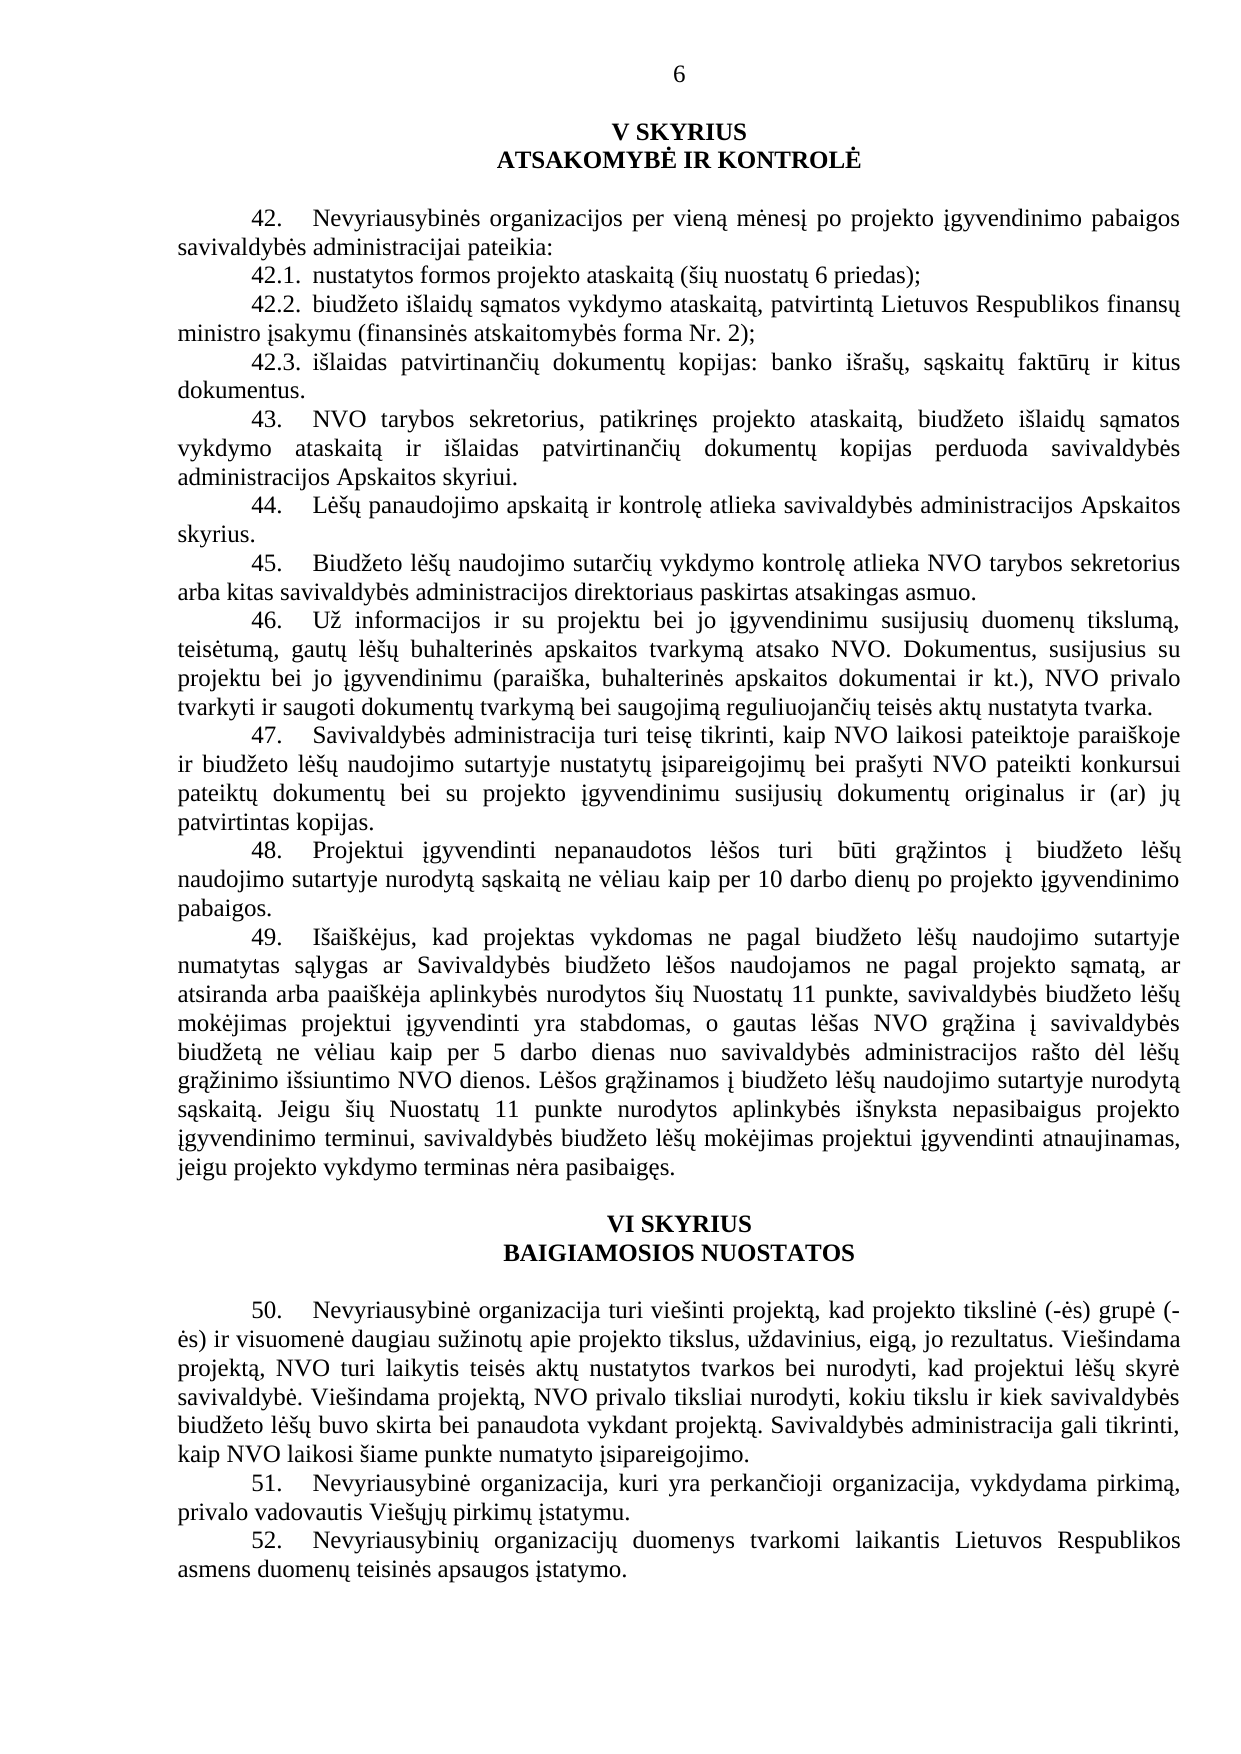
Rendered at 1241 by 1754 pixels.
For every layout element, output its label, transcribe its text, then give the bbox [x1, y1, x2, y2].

text BAIGIAMOSIOS NUOSTATOS [177, 1238, 1181, 1267]
text 45. Biudžeto lėšų naudojimo sutarčių vykdymo kontrolę atlieka NVO tarybos sekretorius arba kitas savivaldybės administracijos direktoriaus paskirtas atsakingas asmuo. [177, 548, 1181, 605]
text 44. Lėšų panaudojimo apskaitą ir kontrolę atlieka savivaldybės administracijos Apskaitos skyrius. [177, 490, 1181, 548]
text 42.2. biudžeto išlaidų sąmatos vykdymo ataskaitą, patvirtintą Lietuvos Respublikos finansų ministro įsakymu (finansinės atskaitomybės forma Nr. 2); [177, 289, 1181, 347]
text 51. Nevyriausybinė organizacija, kuri yra perkančioji organizacija, vykdydama pirkimą, privalo vadovautis Viešųjų pirkimų įstatymu. [177, 1468, 1181, 1525]
text 47. Savivaldybės administracija turi teisę tikrinti, kaip NVO laikosi pateiktoje paraiškoje ir biudžeto lėšų naudojimo sutartyje nustatytų įsipareigojimų bei prašyti NVO pateikti konkursui pateiktų dokumentų bei su projekto įgyvendinimu susijusių dokumentų originalus ir (ar) jų patvirtintas kopijas. [177, 720, 1181, 835]
text VI SKYRIUS [177, 1209, 1181, 1238]
text 42.3. išlaidas patvirtinančių dokumentų kopijas: banko išrašų, sąskaitų faktūrų ir kitus dokumentus. [177, 347, 1181, 404]
text V SKYRIUS [177, 117, 1181, 145]
text 42.1. nustatytos formos projekto ataskaitą (šių nuostatų 6 priedas); [177, 260, 1181, 289]
text 42. Nevyriausybinės organizacijos per vieną mėnesį po projekto įgyvendinimo pabaigos savivaldybės administracijai pateikia: [177, 203, 1181, 260]
text 43. NVO tarybos sekretorius, patikrinęs projekto ataskaitą, biudžeto išlaidų sąmatos vykdymo ataskaitą ir išlaidas patvirtinančių dokumentų kopijas perduoda savivaldybės administracijos Apskaitos skyriui. [177, 404, 1181, 490]
text 50. Nevyriausybinė organizacija turi viešinti projektą, kad projekto tikslinė (-ės) grupė (-ės) ir visuomenė daugiau sužinotų apie projekto tikslus, uždavinius, eigą, jo rezultatus. Viešindama projektą, NVO turi laikytis teisės aktų nustatytos tvarkos bei nurodyti, kad projektui lėšų skyrė savivaldybė. Viešindama projektą, NVO privalo tiksliai nurodyti, kokiu tikslu ir kiek savivaldybės biudžeto lėšų buvo skirta bei panaudota vykdant projektą. Savivaldybės administracija gali tikrinti, kaip NVO laikosi šiame punkte numatyto įsipareigojimo. [177, 1295, 1181, 1468]
text ATSAKOMYBĖ IR KONTROLĖ [177, 145, 1181, 174]
text 52. Nevyriausybinių organizacijų duomenys tvarkomi laikantis Lietuvos Respublikos asmens duomenų teisinės apsaugos įstatymo. [177, 1525, 1181, 1583]
text 46. Už informacijos ir su projektu bei jo įgyvendinimu susijusių duomenų tikslumą, teisėtumą, gautų lėšų buhalterinės apskaitos tvarkymą atsako NVO. Dokumentus, susijusius su projektu bei jo įgyvendinimu (paraiška, buhalterinės apskaitos dokumentai ir kt.), NVO privalo tvarkyti ir saugoti dokumentų tvarkymą bei saugojimą reguliuojančių teisės aktų nustatyta tvarka. [177, 605, 1181, 720]
text 49. Išaiškėjus, kad projektas vykdomas ne pagal biudžeto lėšų naudojimo sutartyje numatytas sąlygas ar Savivaldybės biudžeto lėšos naudojamos ne pagal projekto sąmatą, ar atsiranda arba paaiškėja aplinkybės nurodytos šių Nuostatų 11 punkte, savivaldybės biudžeto lėšų mokėjimas projektui įgyvendinti yra stabdomas, o gautas lėšas NVO grąžina į savivaldybės biudžetą ne vėliau kaip per 5 darbo dienas nuo savivaldybės administracijos rašto dėl lėšų grąžinimo išsiuntimo NVO dienos. Lėšos grąžinamos į biudžeto lėšų naudojimo sutartyje nurodytą sąskaitą. Jeigu šių Nuostatų 11 punkte nurodytos aplinkybės išnyksta nepasibaigus projekto įgyvendinimo terminui, savivaldybės biudžeto lėšų mokėjimas projektui įgyvendinti atnaujinamas, jeigu projekto vykdymo terminas nėra pasibaigęs. [177, 922, 1181, 1180]
text 48. Projektui įgyvendinti nepanaudotos lėšos turi būti grąžintos į biudžeto lėšų naudojimo sutartyje nurodytą sąskaitą ne vėliau kaip per 10 darbo dienų po projekto įgyvendinimo pabaigos. [177, 835, 1181, 922]
